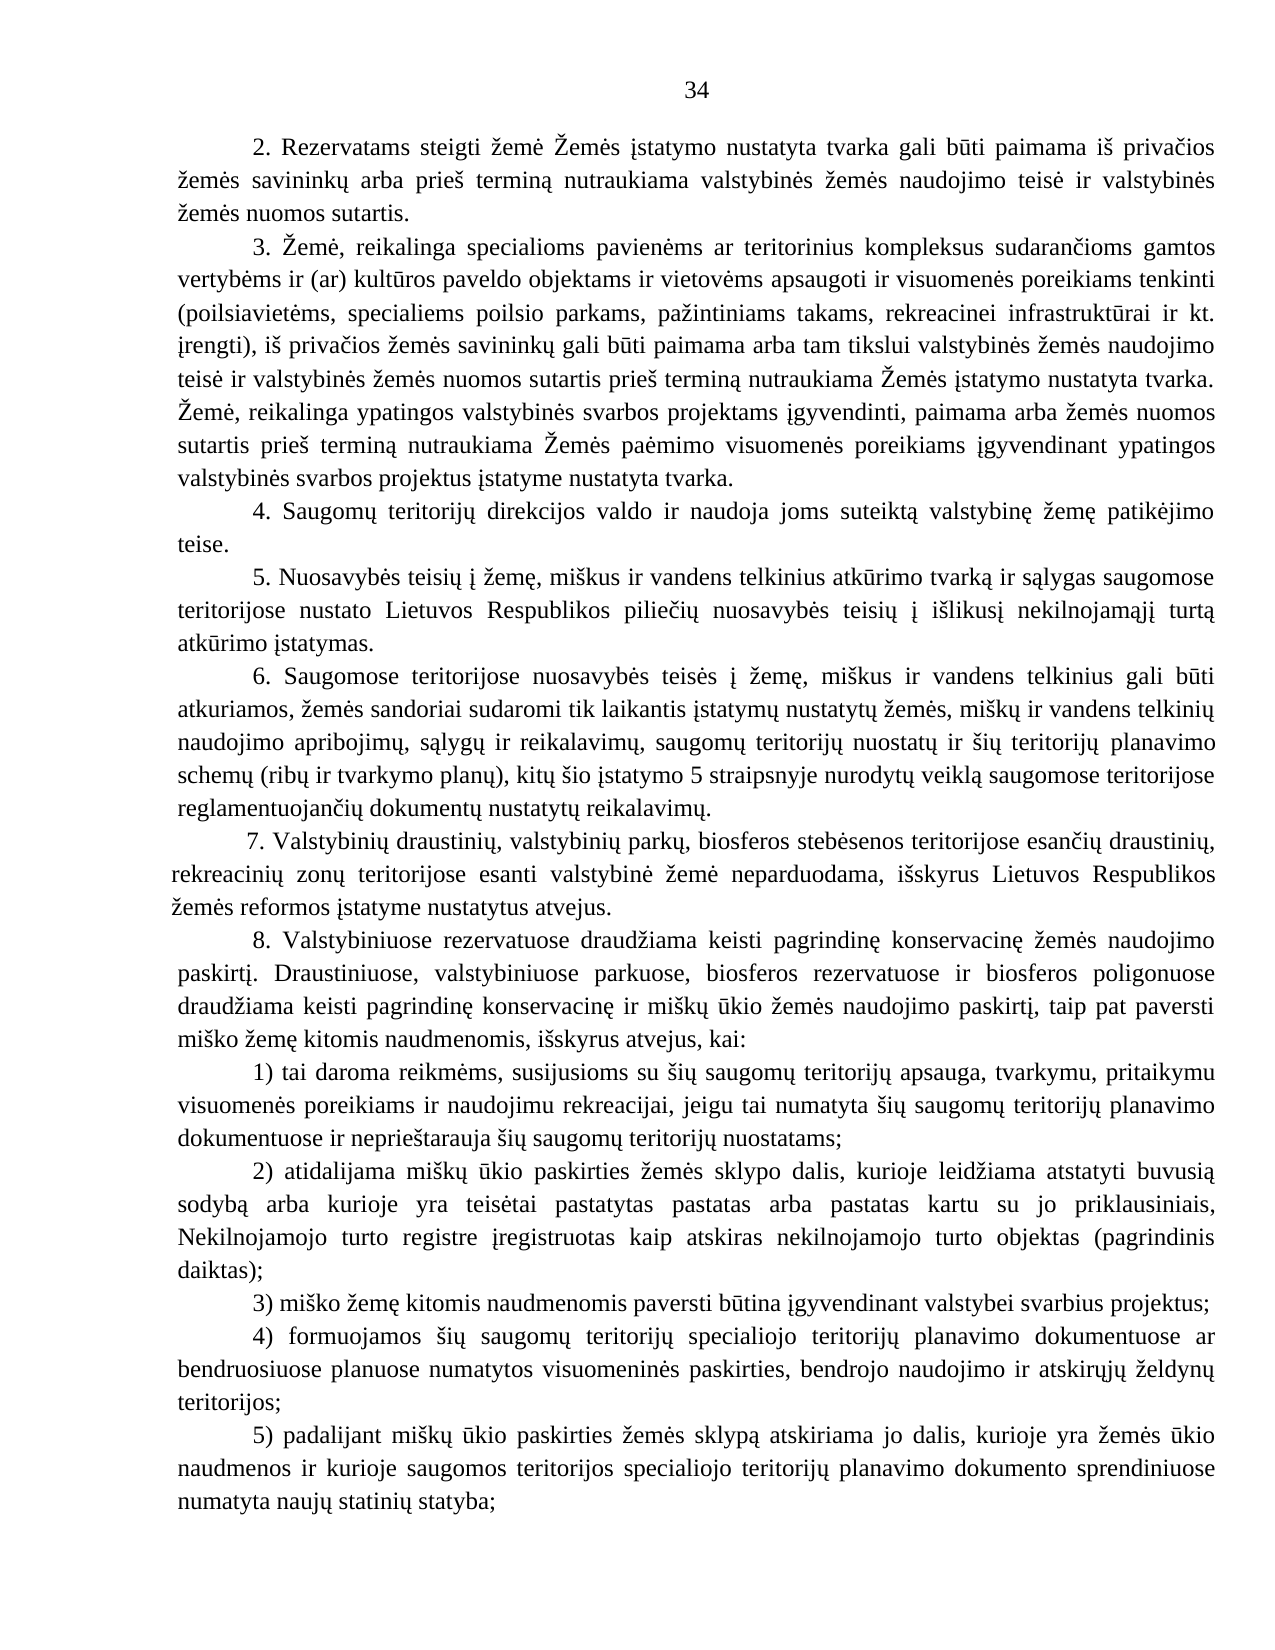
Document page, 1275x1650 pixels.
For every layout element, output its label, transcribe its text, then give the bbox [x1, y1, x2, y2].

text 7. Valstybinių draustinių, valstybinių parkų, biosferos stebėsenos teritorijose esančių draustinių, rekreacinių zonų teritorijose esanti valstybinė žemė neparduodama, išskyrus Lietuvos Respublikos žemės reformos įstatyme nustatytus atvejus. [171, 826, 1216, 921]
text 3) miško žemę kitomis naudmenomis paversti būtina įgyvendinant valstybei svarbius projektus; [177, 1288, 1216, 1317]
text 6. Saugomose teritorijose nuosavybės teisės į žemę, miškus ir vandens telkinius gali būti atkuriamos, žemės sandoriai sudaromi tik laikantis įstatymų nustatytų žemės, miškų ir vandens telkinių naudojimo apribojimų, sąlygų ir reikalavimų, saugomų teritorijų nuostatų ir šių teritorijų planavimo schemų (ribų ir tvarkymo planų), kitų šio įstatymo 5 straipsnyje nurodytų veiklą saugomose teritorijose reglamentuojančių dokumentų nustatytų reikalavimų. [177, 661, 1216, 822]
text 5. Nuosavybės teisių į žemę, miškus ir vandens telkinius atkūrimo tvarką ir sąlygas saugomose teritorijose nustato Lietuvos Respublikos piliečių nuosavybės teisių į išlikusį nekilnojamąjį turtą atkūrimo įstatymas. [177, 562, 1216, 657]
text 8. Valstybiniuose rezervatuose draudžiama keisti pagrindinę konservacinę žemės naudojimo paskirtį. Draustiniuose, valstybiniuose parkuose, biosferos rezervatuose ir biosferos poligonuose draudžiama keisti pagrindinę konservacinę ir miškų ūkio žemės naudojimo paskirtį, taip pat paversti miško žemę kitomis naudmenomis, išskyrus atvejus, kai: [177, 925, 1216, 1053]
text 1) tai daroma reikmėms, susijusioms su šių saugomų teritorijų apsauga, tvarkymu, pritaikymu visuomenės poreikiams ir naudojimu rekreacijai, jeigu tai numatyta šių saugomų teritorijų planavimo dokumentuose ir neprieštarauja šių saugomų teritorijų nuostatams; [177, 1057, 1216, 1152]
text 2. Rezervatams steigti žemė Žemės įstatymo nustatyta tvarka gali būti paimama iš privačios žemės savininkų arba prieš terminą nutraukiama valstybinės žemės naudojimo teisė ir valstybinės žemės nuomos sutartis. [177, 132, 1216, 227]
text 2) atidalijama miškų ūkio paskirties žemės sklypo dalis, kurioje leidžiama atstatyti buvusią sodybą arba kurioje yra teisėtai pastatytas pastatas arba pastatas kartu su jo priklausiniais, Nekilnojamojo turto registre įregistruotas kaip atskiras nekilnojamojo turto objektas (pagrindinis daiktas); [177, 1156, 1216, 1284]
text 4) formuojamos šių saugomų teritorijų specialiojo teritorijų planavimo dokumentuose ar bendruosiuose planuose numatytos visuomeninės paskirties, bendrojo naudojimo ir atskirųjų želdynų teritorijos; [177, 1321, 1216, 1416]
text 4. Saugomų teritorijų direkcijos valdo ir naudoja joms suteiktą valstybinę žemę patikėjimo teise. [177, 496, 1216, 557]
text 5) padalijant miškų ūkio paskirties žemės sklypą atskiriama jo dalis, kurioje yra žemės ūkio naudmenos ir kurioje saugomos teritorijos specialiojo teritorijų planavimo dokumento sprendiniuose numatyta naujų statinių statyba; [177, 1420, 1216, 1515]
text 3. Žemė, reikalinga specialioms pavienėms ar teritorinius kompleksus sudarančioms gamtos vertybėms ir (ar) kultūros paveldo objektams ir vietovėms apsaugoti ir visuomenės poreikiams tenkinti (poilsiavietėms, specialiems poilsio parkams, pažintiniams takams, rekreacinei infrastruktūrai ir kt. įrengti), iš privačios žemės savininkų gali būti paimama arba tam tikslui valstybinės žemės naudojimo teisė ir valstybinės žemės nuomos sutartis prieš terminą nutraukiama Žemės įstatymo nustatyta tvarka. Žemė, reikalinga ypatingos valstybinės svarbos projektams įgyvendinti, paimama arba žemės nuomos sutartis prieš terminą nutraukiama Žemės paėmimo visuomenės poreikiams įgyvendinant ypatingos valstybinės svarbos projektus įstatyme nustatyta tvarka. [177, 232, 1216, 491]
